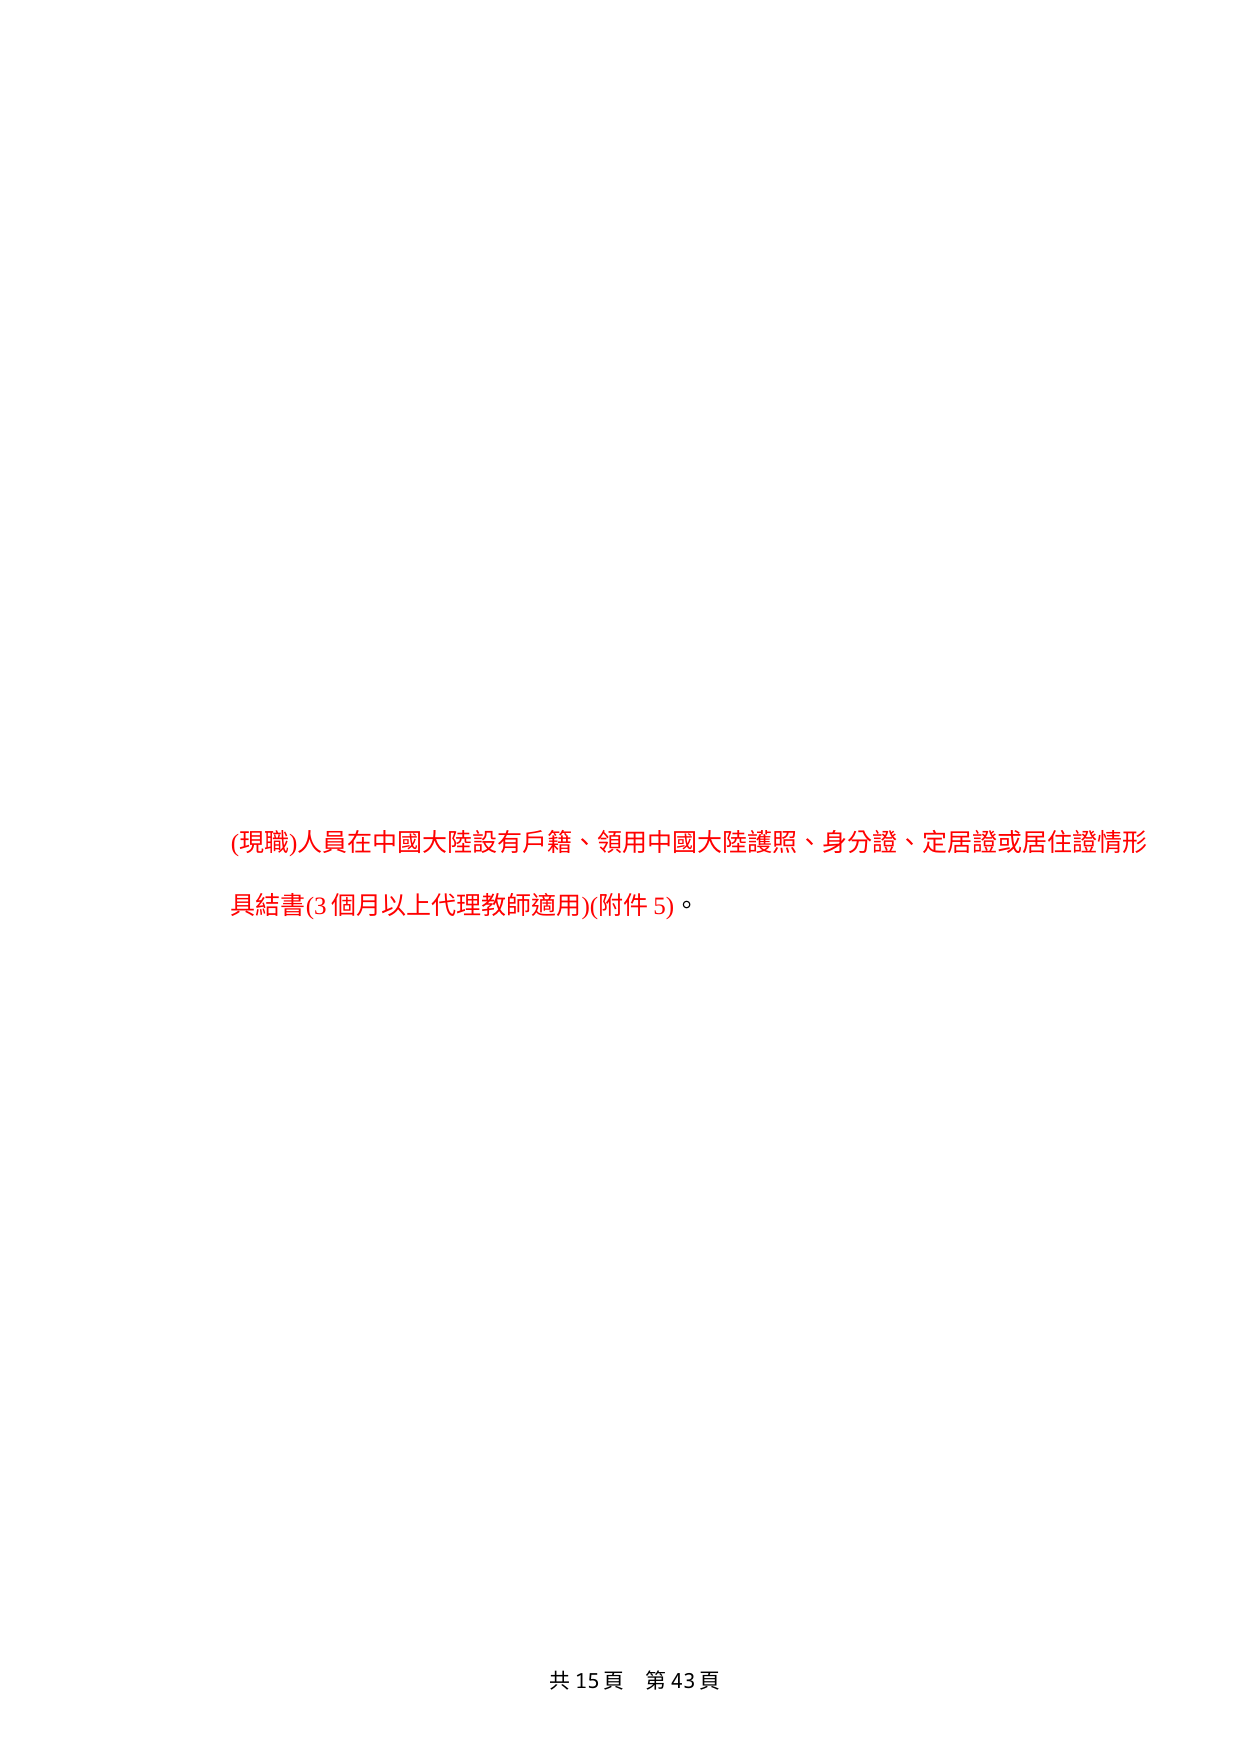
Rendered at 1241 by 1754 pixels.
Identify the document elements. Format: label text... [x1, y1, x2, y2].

text (現職)人員在中國大陸設有戶籍、領用中國大陸護照、身分證、定居證或居住證情形具結書(3個月以上代理教師適用)(附件5)。 [156, 799, 1152, 924]
